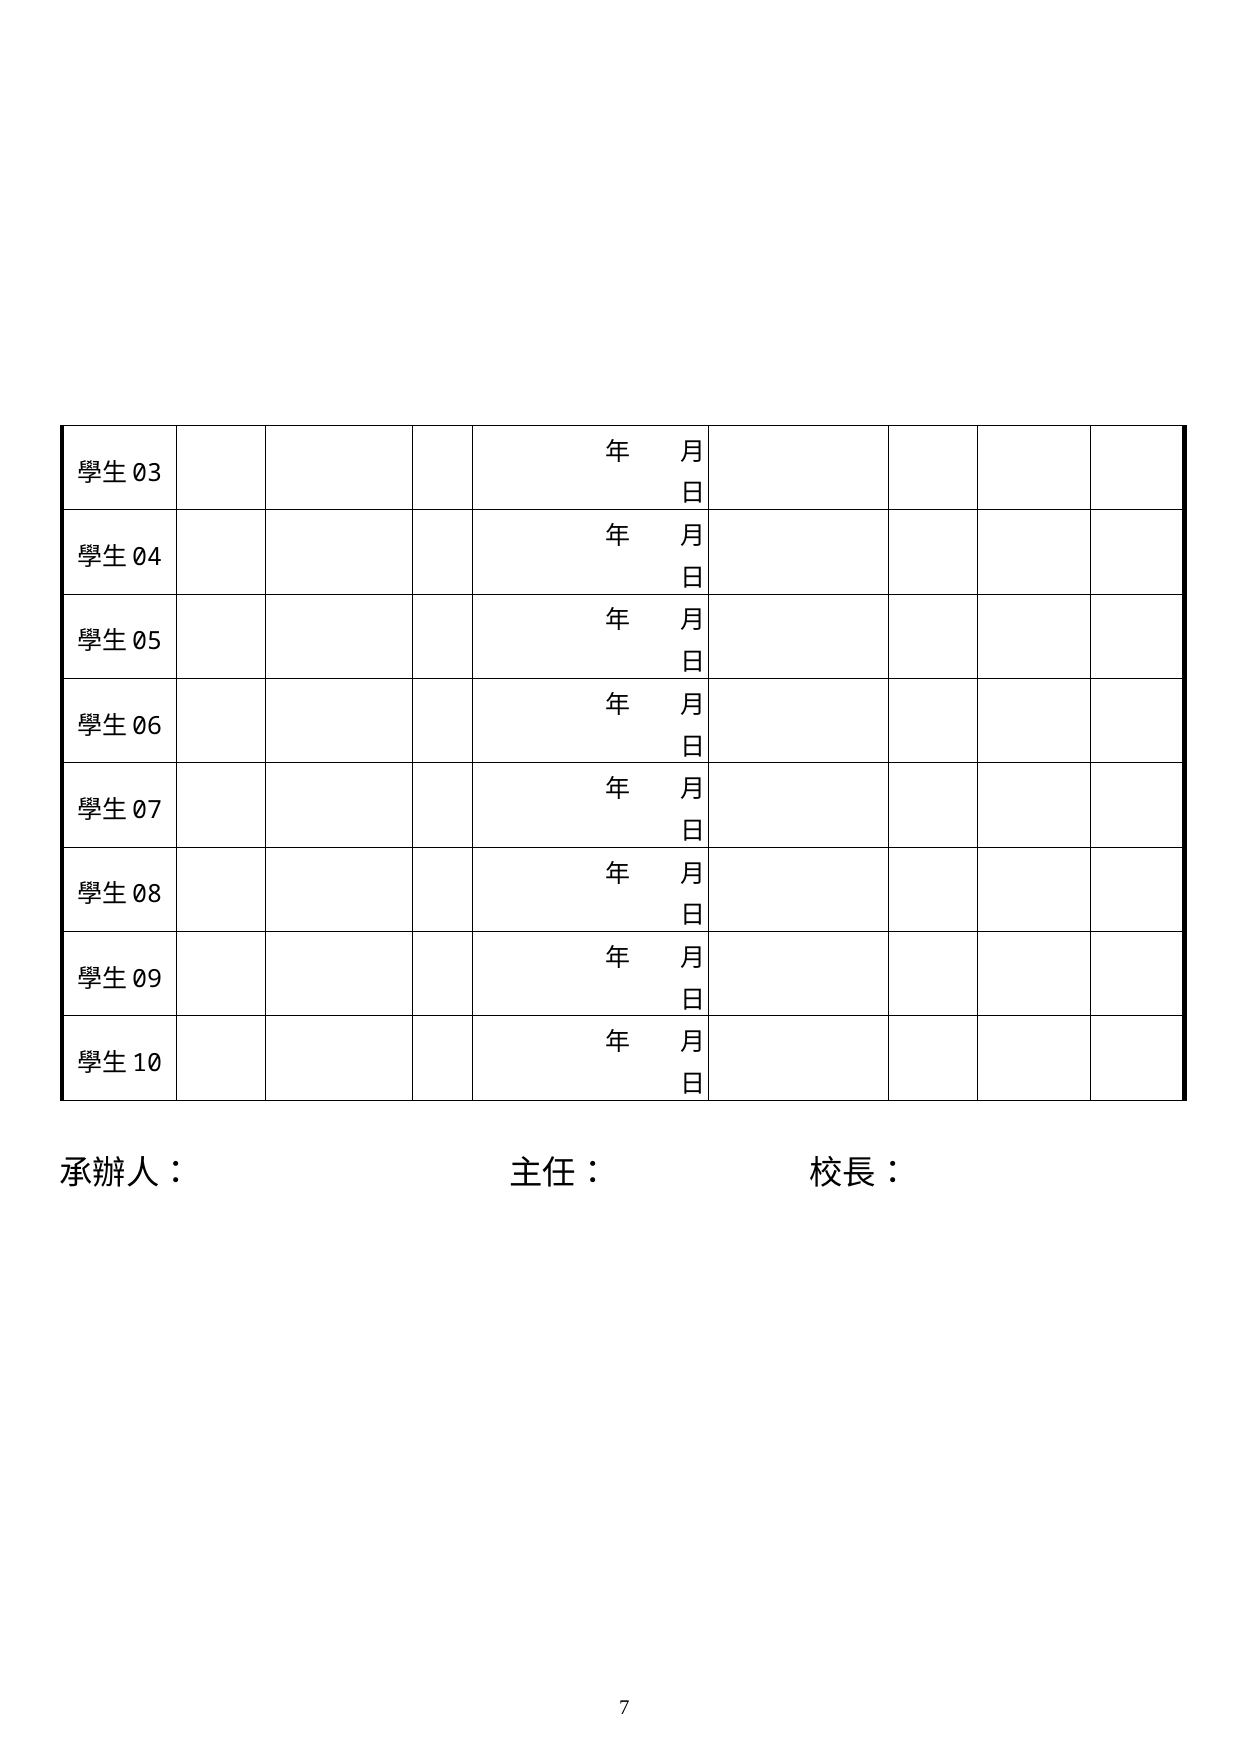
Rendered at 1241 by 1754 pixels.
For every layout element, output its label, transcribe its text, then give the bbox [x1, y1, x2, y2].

table_cell [889, 848, 977, 931]
table_cell 學生09 [64, 932, 176, 1015]
table_cell [889, 1016, 977, 1100]
table_cell [709, 763, 888, 847]
table_cell [266, 426, 412, 509]
table_cell [413, 763, 472, 847]
table_cell [1091, 763, 1182, 847]
table_cell [889, 763, 977, 847]
table_cell [709, 426, 888, 509]
table_cell 學生07 [64, 763, 176, 847]
table_cell [889, 932, 977, 1015]
table_cell 學生10 [64, 1016, 176, 1100]
table_cell [177, 679, 265, 762]
table_cell [1091, 848, 1182, 931]
table_cell 學生08 [64, 848, 176, 931]
table_cell [413, 595, 472, 678]
table_cell [709, 1016, 888, 1100]
table_cell [978, 1016, 1090, 1100]
table_cell [889, 426, 977, 509]
table_cell [889, 679, 977, 762]
table_cell [177, 763, 265, 847]
table_cell [266, 848, 412, 931]
table_cell [1091, 595, 1182, 678]
table_cell [1091, 932, 1182, 1015]
table_cell [266, 510, 412, 593]
table_cell [177, 426, 265, 509]
table_cell [978, 595, 1090, 678]
table_cell [413, 1016, 472, 1100]
table_cell [266, 595, 412, 678]
table_cell 年 月 日 [473, 763, 708, 847]
table_cell 年 月 日 [473, 679, 708, 762]
table_cell [709, 932, 888, 1015]
table_cell 學生04 [64, 510, 176, 593]
table_cell [1091, 426, 1182, 509]
table_cell [978, 679, 1090, 762]
table_cell [413, 679, 472, 762]
table_cell [709, 679, 888, 762]
table_cell 年 月 日 [473, 848, 708, 931]
table_cell [413, 510, 472, 593]
table_cell 年 月 日 [473, 1016, 708, 1100]
table_cell [177, 932, 265, 1015]
table_cell [177, 510, 265, 593]
table_cell [413, 848, 472, 931]
table_cell [266, 679, 412, 762]
table_cell [1091, 1016, 1182, 1100]
table_cell [413, 426, 472, 509]
table_cell [266, 932, 412, 1015]
table_cell [177, 1016, 265, 1100]
table_cell 學生06 [64, 679, 176, 762]
table_cell 年 月 日 [473, 426, 708, 509]
table_cell [177, 595, 265, 678]
table_cell [709, 510, 888, 593]
table_cell [1091, 510, 1182, 593]
table_cell [889, 595, 977, 678]
table_cell 年 月 日 [473, 932, 708, 1015]
table_cell [177, 848, 265, 931]
table_cell 學生05 [64, 595, 176, 678]
table_cell [978, 426, 1090, 509]
table_cell 年 月 日 [473, 595, 708, 678]
table_cell [978, 763, 1090, 847]
table_cell [709, 848, 888, 931]
table_cell [978, 932, 1090, 1015]
table_cell [413, 932, 472, 1015]
table_cell [1091, 679, 1182, 762]
table_cell [978, 848, 1090, 931]
table_cell [889, 510, 977, 593]
table_cell [266, 1016, 412, 1100]
text 承辦人： 主任： 校長： [59, 1146, 1181, 1194]
table_cell [709, 595, 888, 678]
table_cell [266, 763, 412, 847]
table_cell 學生03 [64, 426, 176, 509]
table_cell 年 月 日 [473, 510, 708, 593]
table_cell [978, 510, 1090, 593]
